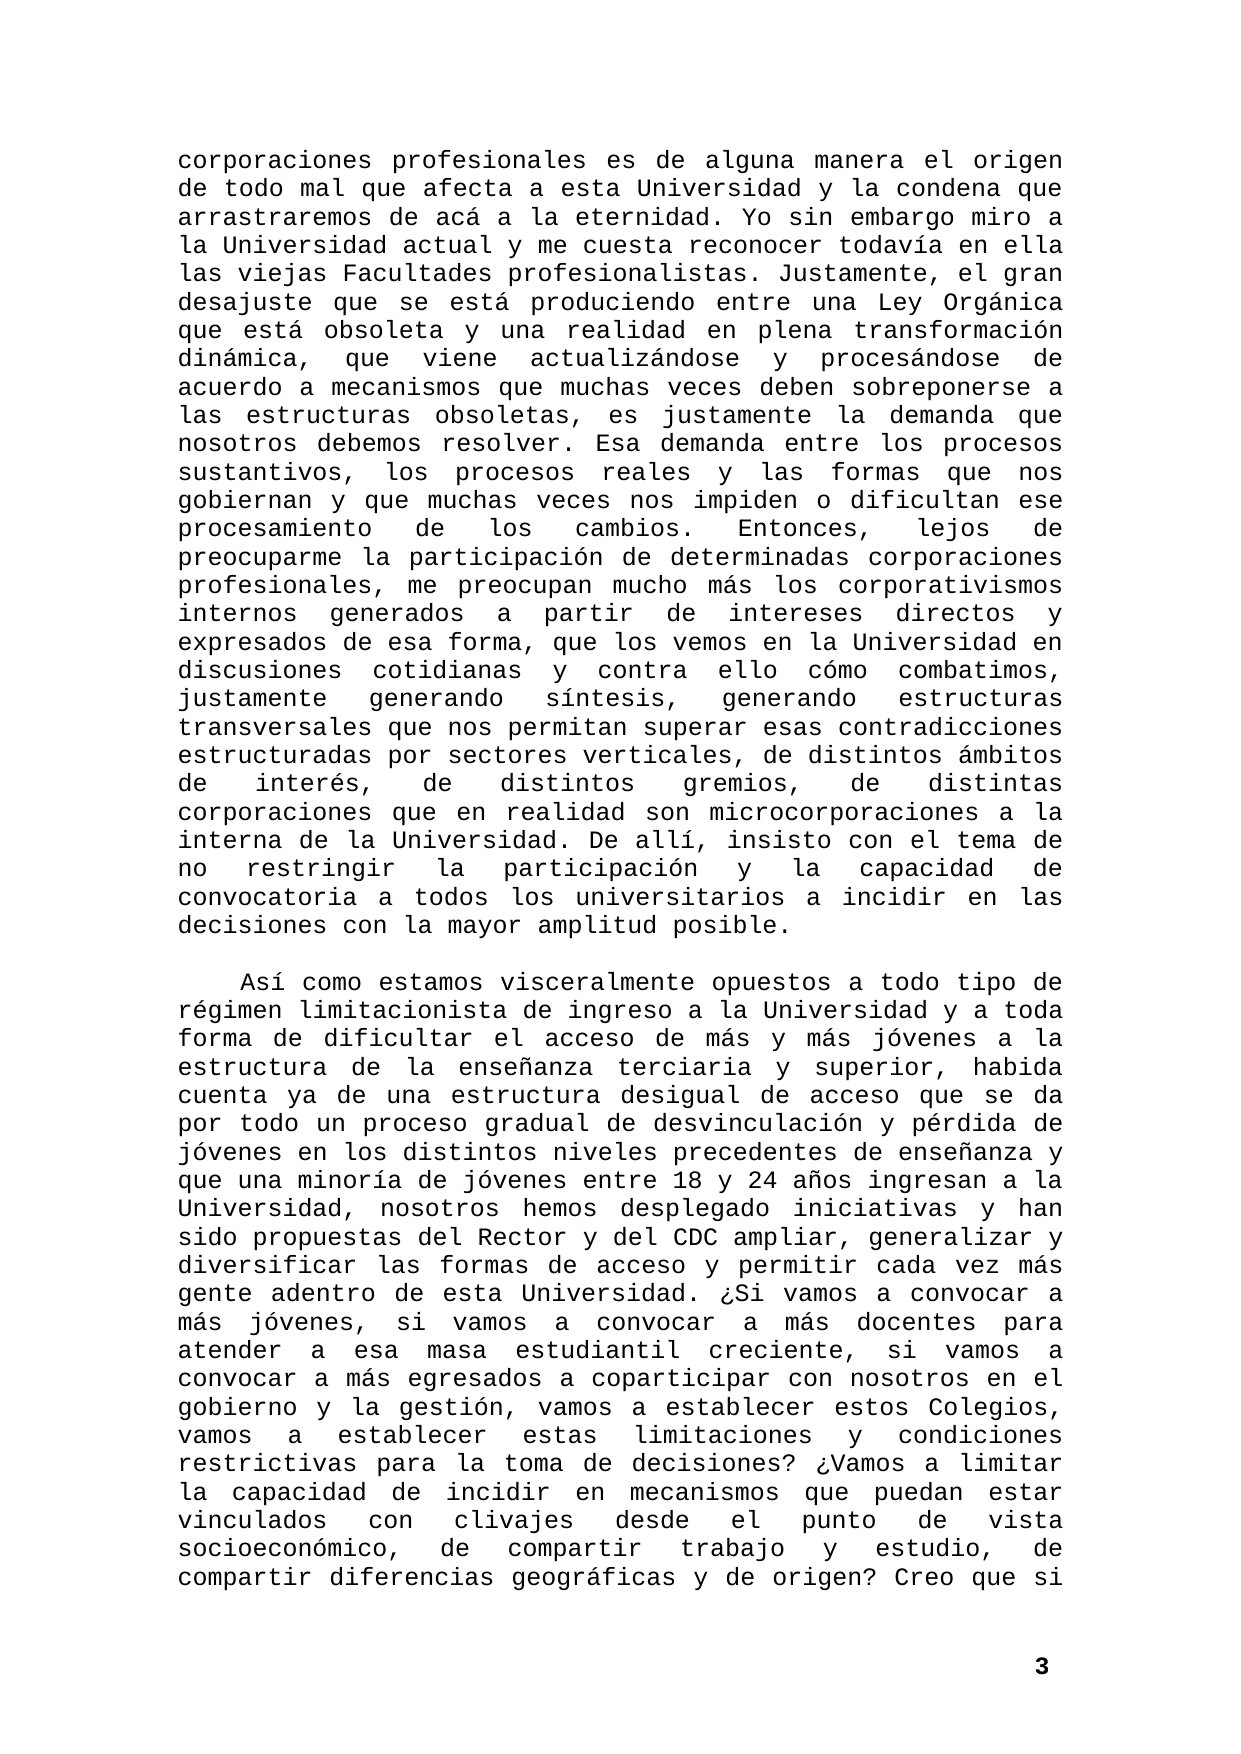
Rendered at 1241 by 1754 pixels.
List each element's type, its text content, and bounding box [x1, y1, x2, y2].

text corporaciones profesionales es de alguna manera el origen de todo mal que afecta a esta Universidad y la condena que arrastraremos de acá a la eternidad. Yo sin embargo miro a la Universidad actual y me cuesta reconocer todavía en ella las viejas Facultades profesionalistas. Justamente, el gran desajuste que se está produciendo entre una Ley Orgánica que está obsoleta y una realidad en plena transformación dinámica, que viene actualizándose y procesándose de acuerdo a mecanismos que muchas veces deben sobreponerse a las estructuras obsoletas, es justamente la demanda que nosotros debemos resolver. Esa demanda entre los procesos sustantivos, los procesos reales y las formas que nos gobiernan y que muchas veces nos impiden o dificultan ese procesamiento de los cambios. Entonces, lejos de preocuparme la participación de determinadas corporaciones profesionales, me preocupan mucho más los corporativismos internos generados a partir de intereses directos y expresados de esa forma, que los vemos en la Universidad en discusiones cotidianas y contra ello cómo combatimos, justamente generando síntesis, generando estructuras transversales que nos permitan superar esas contradicciones estructuradas por sectores verticales, de distintos ámbitos de interés, de distintos gremios, de distintas corporaciones que en realidad son microcorporaciones a la interna de la Universidad. De allí, insisto con el tema de no restringir la participación y la capacidad de convocatoria a todos los universitarios a incidir en las decisiones con la mayor amplitud posible. [177, 148, 1063, 941]
text Así como estamos visceralmente opuestos a todo tipo de régimen limitacionista de ingreso a la Universidad y a toda forma de dificultar el acceso de más y más jóvenes a la estructura de la enseñanza terciaria y superior, habida cuenta ya de una estructura desigual de acceso que se da por todo un proceso gradual de desvinculación y pérdida de jóvenes en los distintos niveles precedentes de enseñanza y que una minoría de jóvenes entre 18 y 24 años ingresan a la Universidad, nosotros hemos desplegado iniciativas y han sido propuestas del Rector y del CDC ampliar, generalizar y diversificar las formas de acceso y permitir cada vez más gente adentro de esta Universidad. ¿Si vamos a convocar a más jóvenes, si vamos a convocar a más docentes para atender a esa masa estudiantil creciente, si vamos a convocar a más egresados a coparticipar con nosotros en el gobierno y la gestión, vamos a establecer estos Colegios, vamos a establecer estas limitaciones y condiciones restrictivas para la toma de decisiones? ¿Vamos a limitar la capacidad de incidir en mecanismos que puedan estar vinculados con clivajes desde el punto de vista socioeconómico, de compartir trabajo y estudio, de compartir diferencias geográficas y de origen? Creo que si [177, 969, 1063, 1593]
